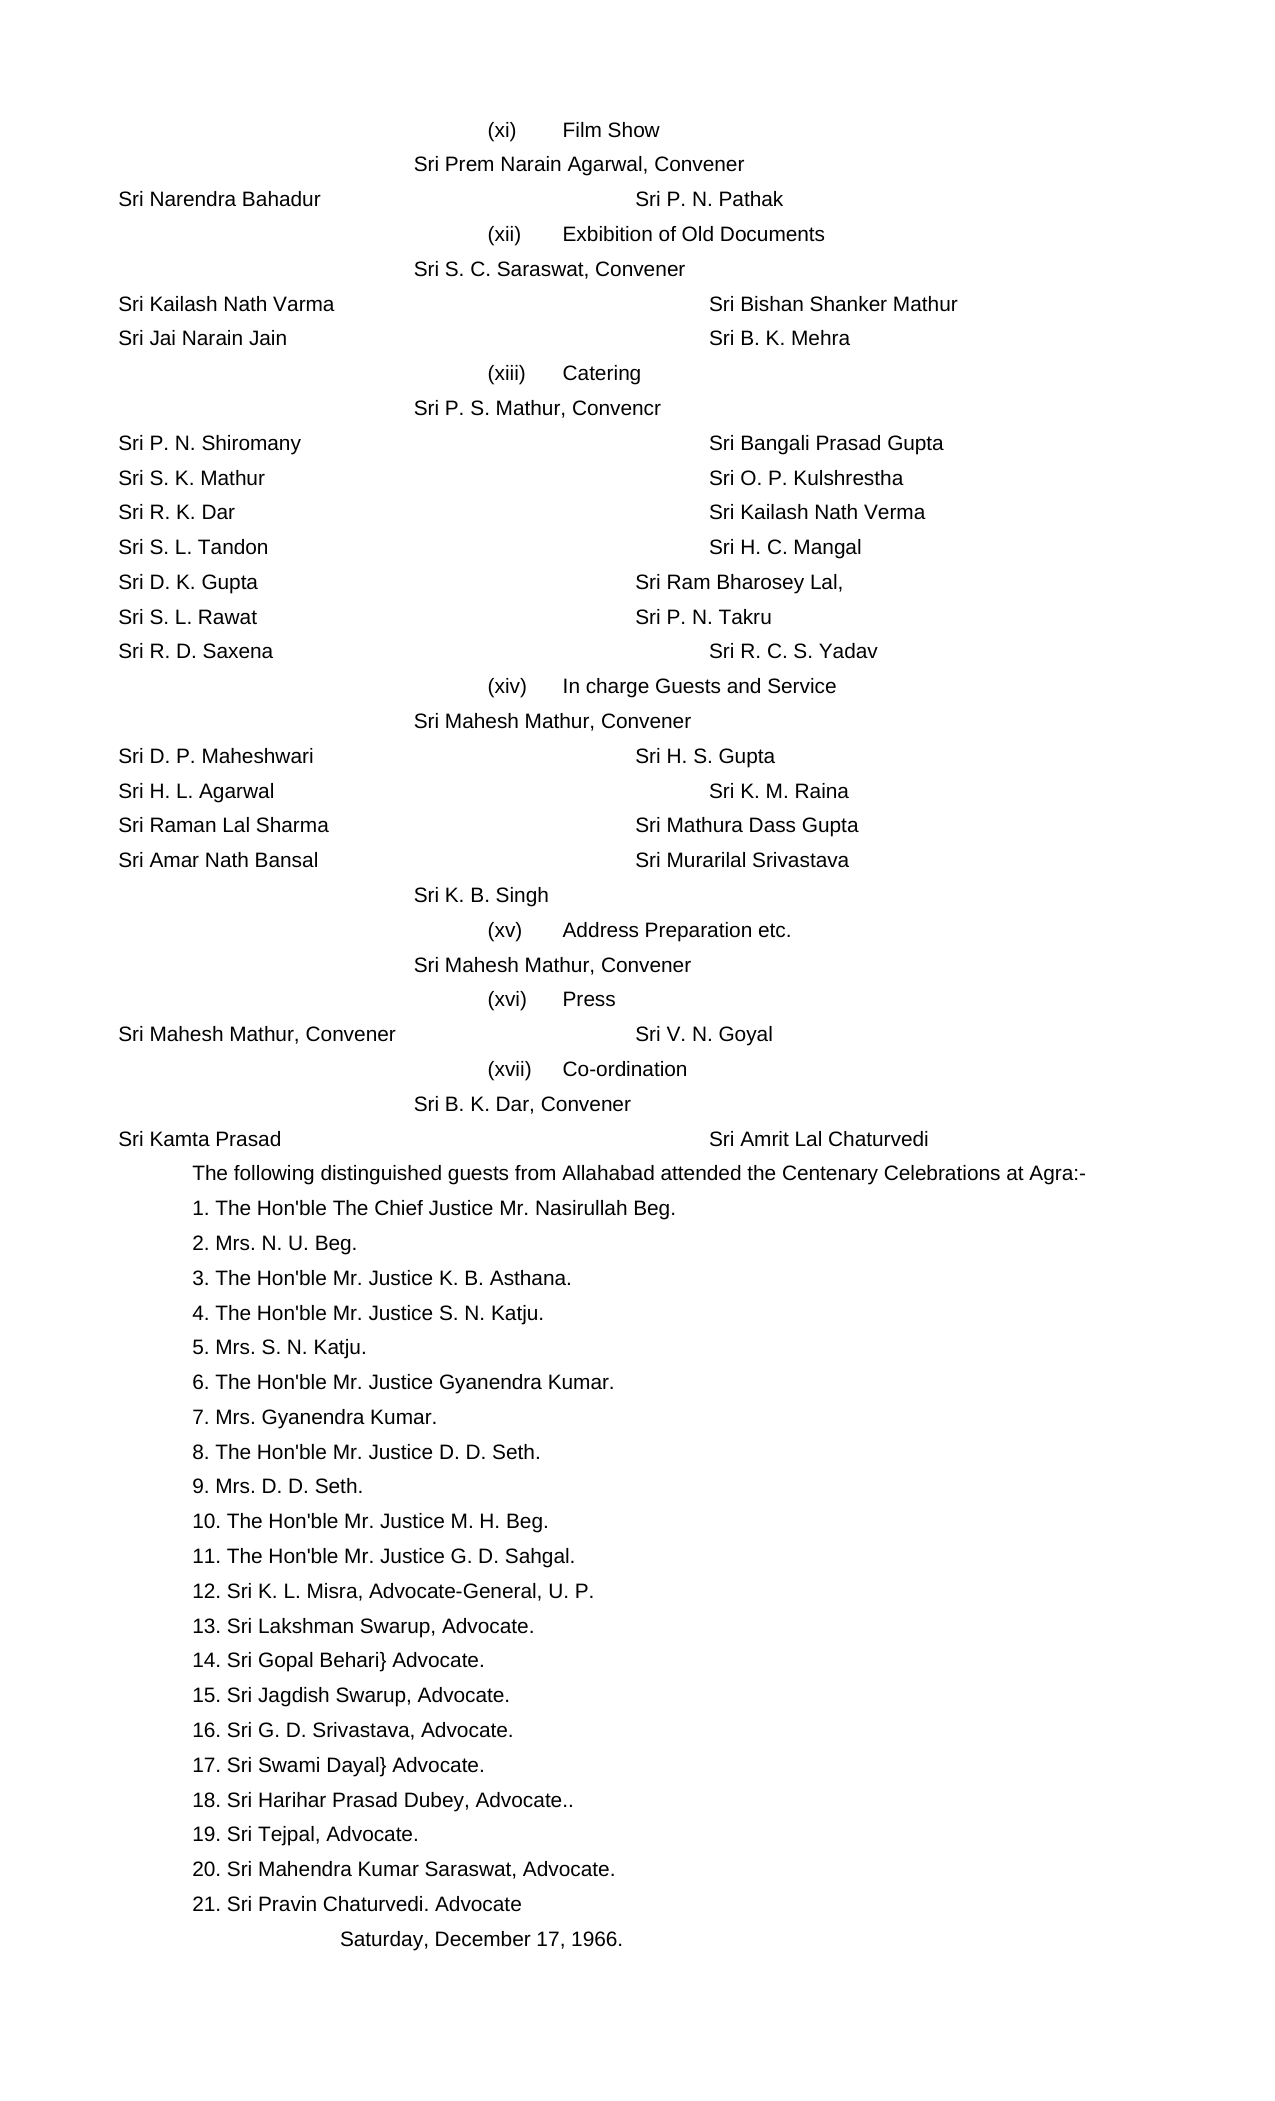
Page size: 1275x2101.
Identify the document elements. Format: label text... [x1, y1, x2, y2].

text Sri Prem Narain Agarwal, Convener [340, 153, 1157, 176]
text 10. The Hon'ble Mr. Justice M. H. Beg. [118, 1510, 1157, 1533]
text 8. The Hon'ble Mr. Justice D. D. Seth. [118, 1440, 1157, 1463]
text Sri P. S. Mathur, Convencr [340, 396, 1157, 420]
text 20. Sri Mahendra Kumar Saraswat, Advocate. [118, 1858, 1157, 1881]
text 7. Mrs. Gyanendra Kumar. [118, 1405, 1157, 1429]
text 17. Sri Swami Dayal} Advocate. [118, 1753, 1157, 1777]
text Sri S. L. Rawat Sri P. N. Takru [118, 605, 1157, 628]
text 6. The Hon'ble Mr. Justice Gyanendra Kumar. [118, 1371, 1157, 1394]
text The following distinguished guests from Allahabad attended the Centenary Celebrations at Agra:- [118, 1162, 1157, 1185]
text 9. Mrs. D. D. Seth. [118, 1475, 1157, 1498]
text Sri Mahesh Mathur, Convener [340, 953, 1157, 976]
text 13. Sri Lakshman Swarup, Advocate. [118, 1614, 1157, 1637]
text Sri S. L. Tandon Sri H. C. Mangal [118, 536, 1157, 559]
list Catering [487, 362, 1157, 385]
list Address Preparation etc. [487, 918, 1157, 942]
text 16. Sri G. D. Srivastava, Advocate. [118, 1718, 1157, 1742]
text Sri H. L. Agarwal Sri K. M. Raina [118, 779, 1157, 802]
text 15. Sri Jagdish Swarup, Advocate. [118, 1684, 1157, 1707]
text Sri Narendra Bahadur Sri P. N. Pathak [118, 188, 1157, 211]
text Sri Kailash Nath Varma Sri Bishan Shanker Mathur [118, 292, 1157, 315]
text Sri Mahesh Mathur, Convener Sri V. N. Goyal [118, 1023, 1157, 1046]
text Sri R. D. Saxena Sri R. C. S. Yadav [118, 640, 1157, 663]
list Co-ordination [487, 1057, 1157, 1081]
text 11. The Hon'ble Mr. Justice G. D. Sahgal. [118, 1544, 1157, 1568]
text Sri D. P. Maheshwari Sri H. S. Gupta [118, 744, 1157, 768]
text Sri P. N. Shiromany Sri Bangali Prasad Gupta [118, 431, 1157, 454]
list Press [487, 988, 1157, 1011]
list Film Show [487, 118, 1157, 141]
text 2. Mrs. N. U. Beg. [118, 1231, 1157, 1255]
text 1. The Hon'ble The Chief Justice Mr. Nasirullah Beg. [118, 1197, 1157, 1220]
text Sri S. C. Saraswat, Convener [340, 257, 1157, 281]
text Sri B. K. Dar, Convener [340, 1092, 1157, 1116]
text Sri Amar Nath Bansal Sri Murarilal Srivastava [118, 849, 1157, 872]
text Saturday, December 17, 1966. [266, 1927, 1157, 1951]
text 3. The Hon'ble Mr. Justice K. B. Asthana. [118, 1266, 1157, 1289]
text Sri Mahesh Mathur, Convener [340, 709, 1157, 733]
text 14. Sri Gopal Behari} Advocate. [118, 1649, 1157, 1672]
text 19. Sri Tejpal, Advocate. [118, 1823, 1157, 1846]
list Exbibition of Old Documents [487, 222, 1157, 246]
text 12. Sri K. L. Misra, Advocate-General, U. P. [118, 1579, 1157, 1603]
text Sri Kamta Prasad Sri Amrit Lal Chaturvedi [118, 1127, 1157, 1150]
text Sri Jai Narain Jain Sri B. K. Mehra [118, 327, 1157, 350]
text Sri D. K. Gupta Sri Ram Bharosey Lal, [118, 570, 1157, 594]
text 21. Sri Pravin Chaturvedi. Advocate [118, 1892, 1157, 1916]
text Sri Raman Lal Sharma Sri Mathura Dass Gupta [118, 814, 1157, 837]
text 18. Sri Harihar Prasad Dubey, Advocate.. [118, 1788, 1157, 1811]
text 5. Mrs. S. N. Katju. [118, 1336, 1157, 1359]
text Sri R. K. Dar Sri Kailash Nath Verma [118, 501, 1157, 524]
list In charge Guests and Service [487, 675, 1157, 698]
text 4. The Hon'ble Mr. Justice S. N. Katju. [118, 1301, 1157, 1324]
text Sri S. K. Mathur Sri O. P. Kulshrestha [118, 466, 1157, 489]
text Sri K. B. Singh [340, 883, 1157, 907]
